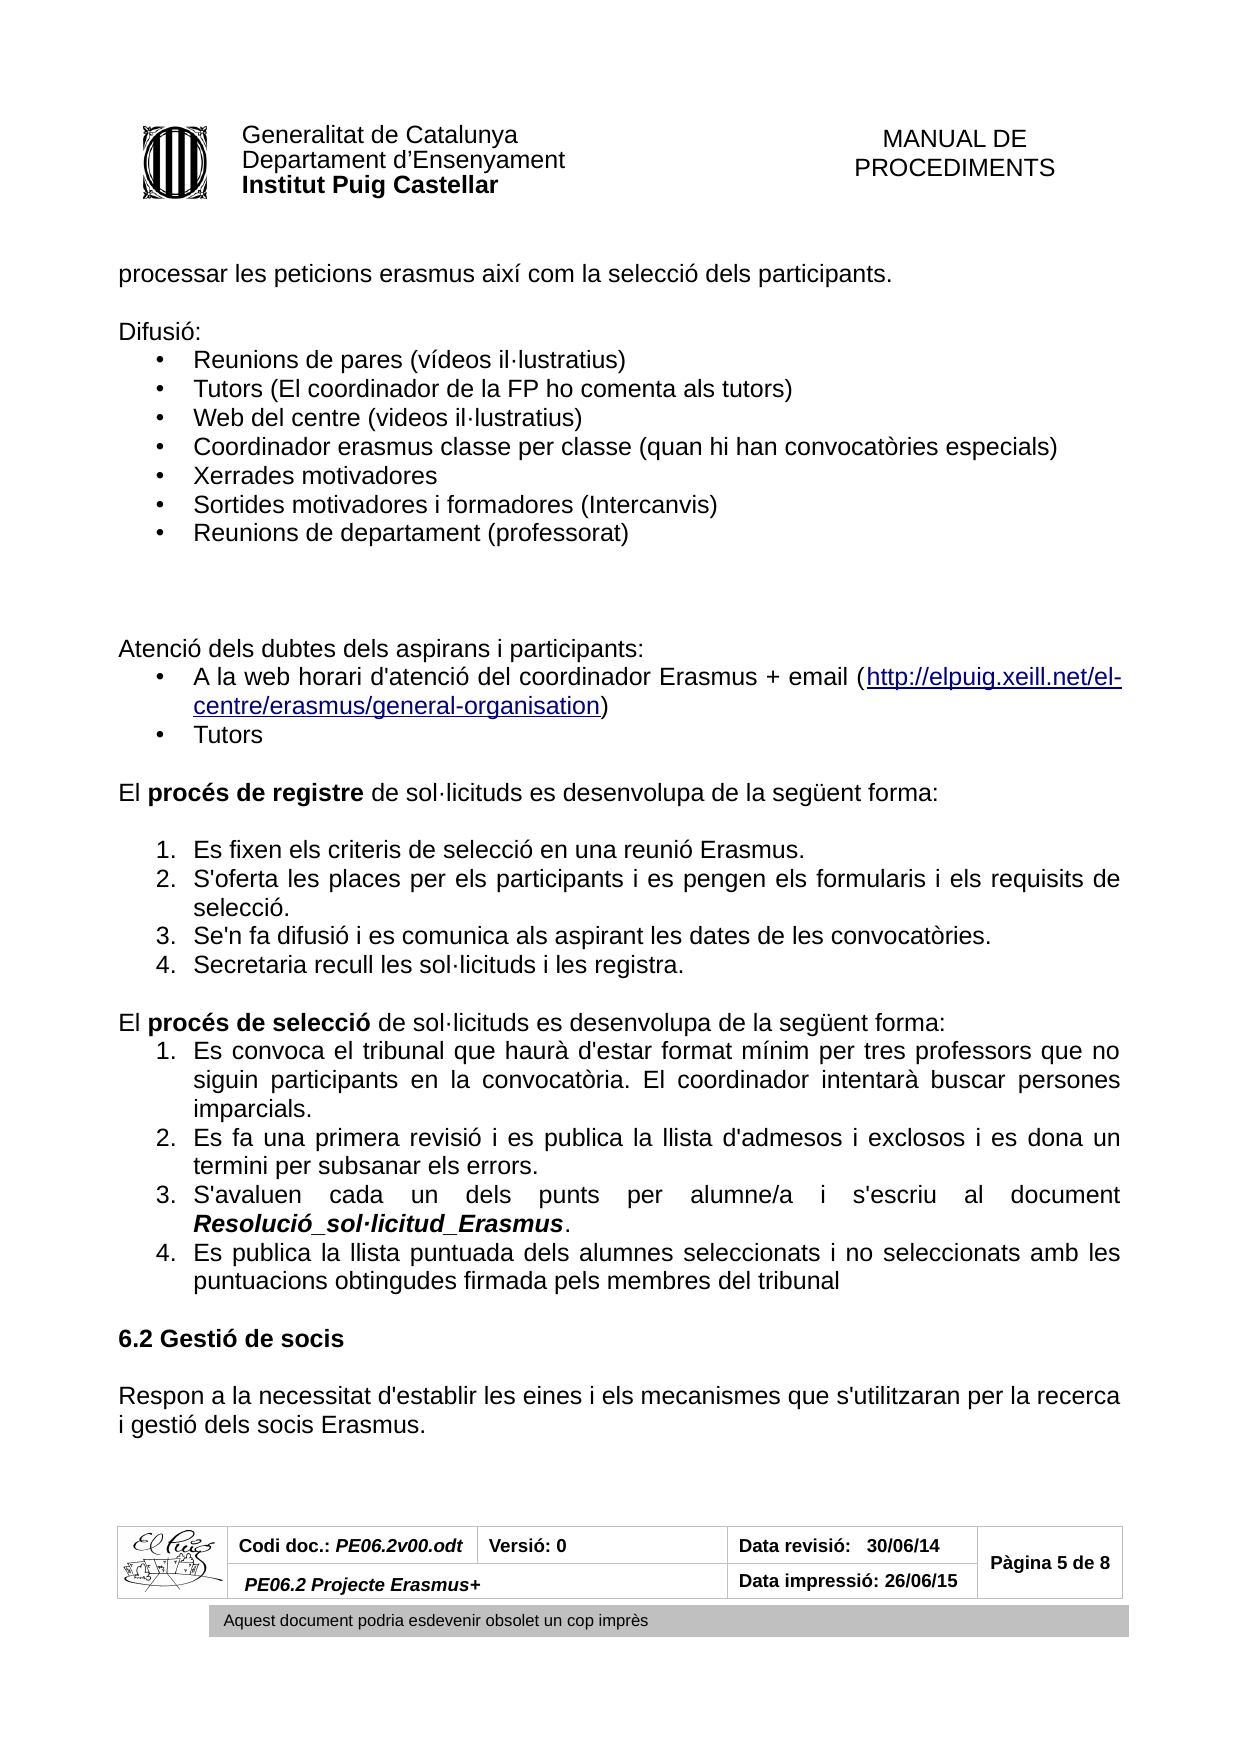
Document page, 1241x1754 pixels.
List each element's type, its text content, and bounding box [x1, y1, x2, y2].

picture [118, 1527, 227, 1595]
list S'oferta les places per els participants i es pengen els formularis i els requisits de selecció. [156, 864, 1122, 921]
list Sortides motivadores i formadores (Intercanvis) [156, 489, 1122, 518]
text Respon a la necessitat d'establir les eines i els mecanismes que s'utilitzaran per la recerca i gestió dels socis Erasmus. [118, 1381, 1122, 1439]
picture [114, 1523, 227, 1595]
list Tutors [156, 720, 1122, 749]
list S'avaluen cada un dels punts per alumne/a i s'escriu al document Resolució_sol·licitud_Erasmus. [156, 1180, 1122, 1237]
list Se'n fa difusió i es comunica als aspirant les dates de les convocatòries. [156, 921, 1122, 950]
text Atenció dels dubtes dels aspirans i participants: [118, 633, 1122, 662]
picture [143, 126, 207, 199]
list Es publica la llista puntuada dels alumnes seleccionats i no seleccionats amb les puntuacions obtingudes firmada pels membres del tribunal [156, 1237, 1122, 1295]
list A la web horari d'atenció del coordinador Erasmus + email (http://elpuig.xeill.net/el-centre/erasmus/general-organisation) [156, 662, 1122, 720]
list Reunions de pares (vídeos il·lustratius) [156, 345, 1122, 374]
list Reunions de departament (professorat) [156, 518, 1122, 547]
list Es fa una primera revisió i es publica la llista d'admesos i exclosos i es dona un termini per subsanar els errors. [156, 1122, 1122, 1180]
list Xerrades motivadores [156, 461, 1122, 489]
text 6.2 Gestió de socis [118, 1324, 1122, 1352]
list Es convoca el tribunal que haurà d'estar format mínim per tres professors que no siguin participants en la convocatòria. El coordinador intentarà buscar persones imparcials. [156, 1036, 1122, 1122]
list Tutors (El coordinador de la FP ho comenta als tutors) [156, 374, 1122, 403]
list Web del centre (videos il·lustratius) [156, 403, 1122, 432]
text Difusió: [118, 317, 1122, 345]
text processar les peticions erasmus així com la selecció dels participants. [118, 259, 1122, 288]
text El procés de selecció de sol·licituds es desenvolupa de la següent forma: [118, 1007, 1122, 1036]
text El procés de registre de sol·licituds es desenvolupa de la següent forma: [118, 777, 1122, 806]
list Secretaria recull les sol·licituds i les registra. [156, 950, 1122, 979]
list Coordinador erasmus classe per classe (quan hi han convocatòries especials) [156, 432, 1122, 461]
list Es fixen els criteris de selecció en una reunió Erasmus. [156, 835, 1122, 864]
